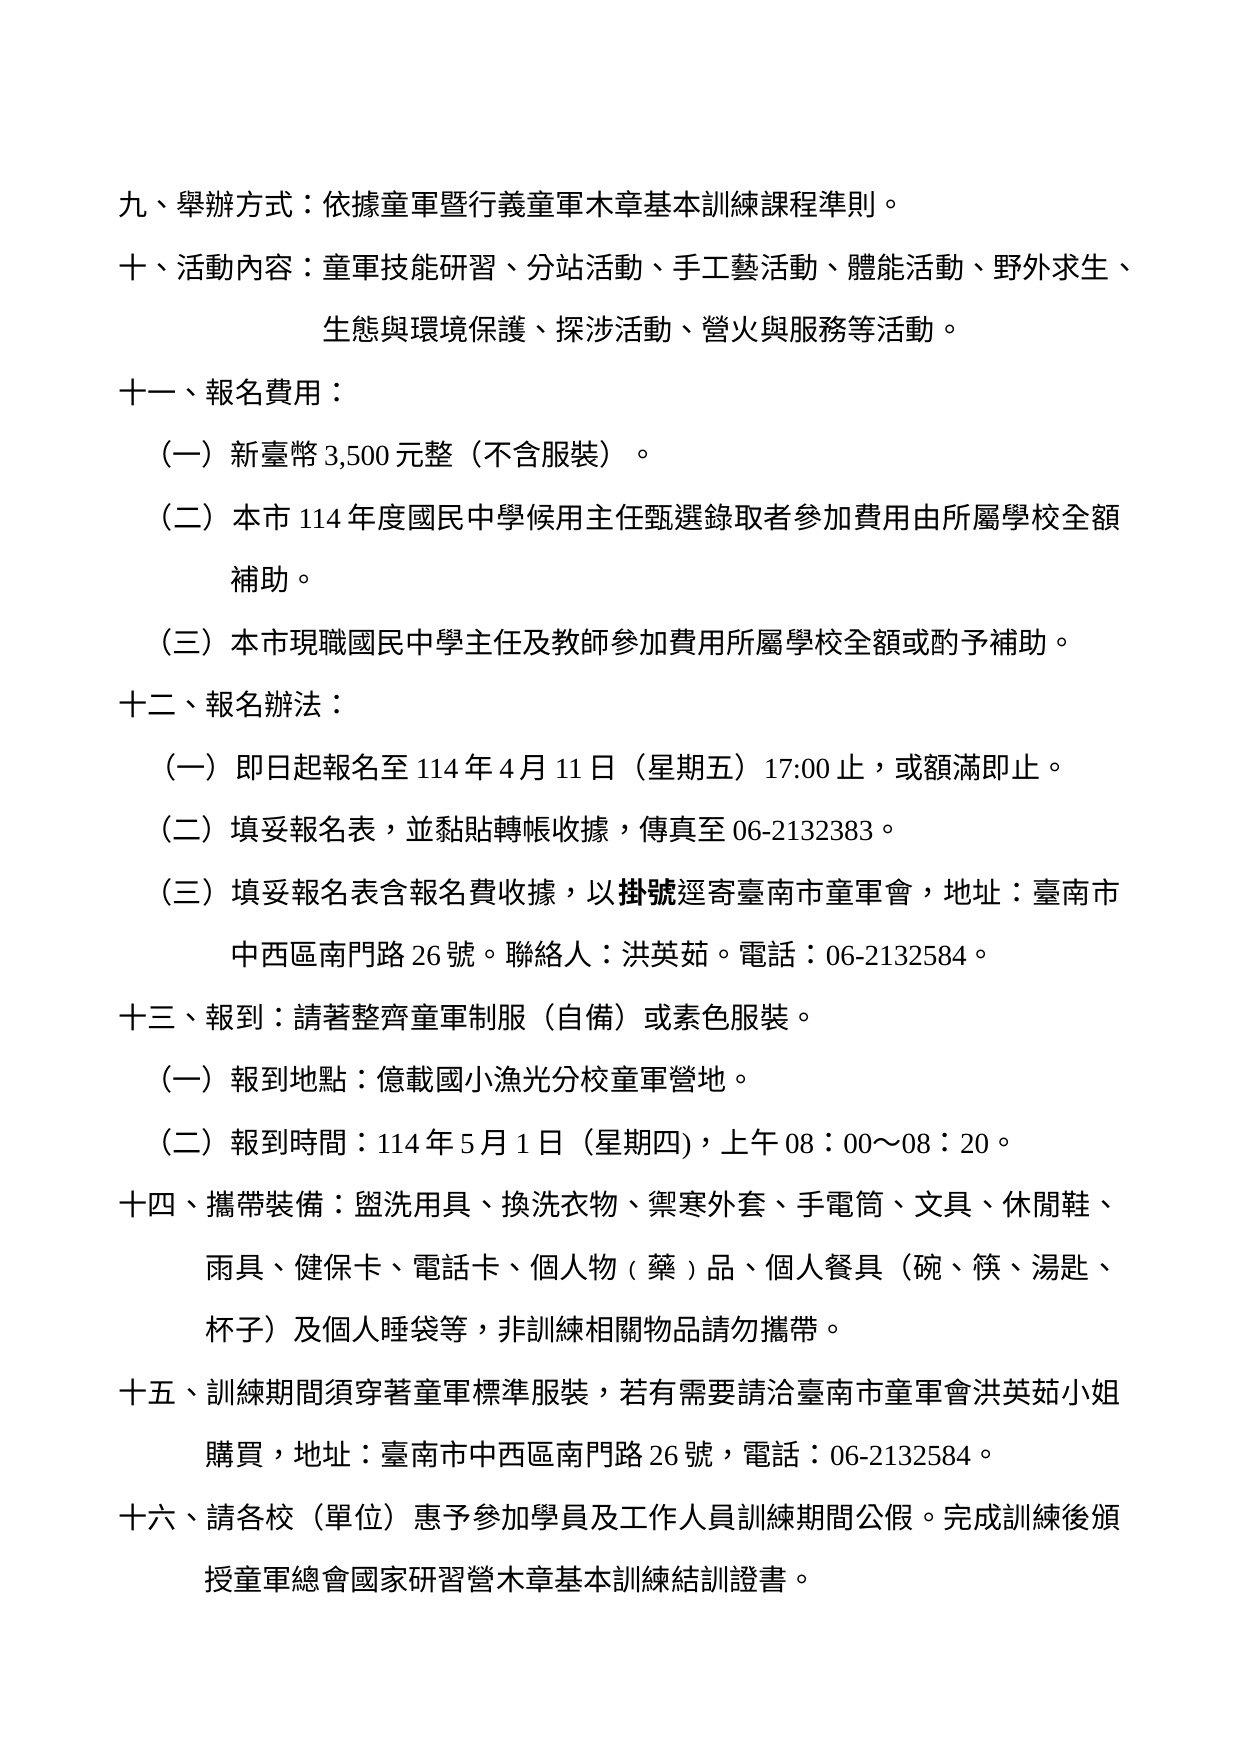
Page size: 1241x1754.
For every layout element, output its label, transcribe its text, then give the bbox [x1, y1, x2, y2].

text 十二、報名辦法： [118, 661, 1122, 724]
text （一）報到地點：億載國小漁光分校童軍營地。 [143, 1036, 1122, 1099]
text 十六、請各校（單位）惠予參加學員及工作人員訓練期間公假。完成訓練後頒授童軍總會國家研習營木章基本訓練結訓證書。 [118, 1474, 1122, 1599]
text （二）本市114年度國民中學候用主任甄選錄取者參加費用由所屬學校全額補助。 [143, 474, 1122, 599]
text （二）報到時間：114年5月1日（星期四)，上午08：00～08：20。 [143, 1099, 1122, 1161]
text 十五、訓練期間須穿著童軍標準服裝，若有需要請洽臺南市童軍會洪英茹小姐購買，地址：臺南市中西區南門路26號，電話：06-2132584。 [118, 1349, 1122, 1474]
text （一）新臺幣3,500元整（不含服裝）。 [143, 411, 1122, 474]
text 十三、報到：請著整齊童軍制服（自備）或素色服裝。 [118, 974, 1122, 1036]
text （二）填妥報名表，並黏貼轉帳收據，傳真至06-2132383。 [143, 786, 1122, 849]
text （三）本市現職國民中學主任及教師參加費用所屬學校全額或酌予補助。 [143, 599, 1122, 661]
text 十、活動內容：童軍技能研習、分站活動、手工藝活動、體能活動、野外求生、生態與環境保護、探涉活動、營火與服務等活動。 [118, 224, 1122, 349]
text 十一、報名費用： [118, 349, 1122, 411]
text 十四、攜帶裝備：盥洗用具、換洗衣物、禦寒外套、手電筒、文具、休閒鞋、雨具、健保卡、電話卡、個人物﹙藥﹚品、個人餐具（碗、筷、湯匙、杯子）及個人睡袋等，非訓練相關物品請勿攜帶。 [118, 1161, 1122, 1349]
text （三）填妥報名表含報名費收據，以掛號逕寄臺南市童軍會，地址：臺南市中西區南門路26號。聯絡人：洪英茹。電話：06-2132584。 [143, 849, 1122, 974]
text 九、舉辦方式：依據童軍暨行義童軍木章基本訓練課程準則。 [118, 161, 1122, 224]
text （一）即日起報名至114年4月11日（星期五）17:00止，或額滿即止。 [118, 724, 1122, 786]
